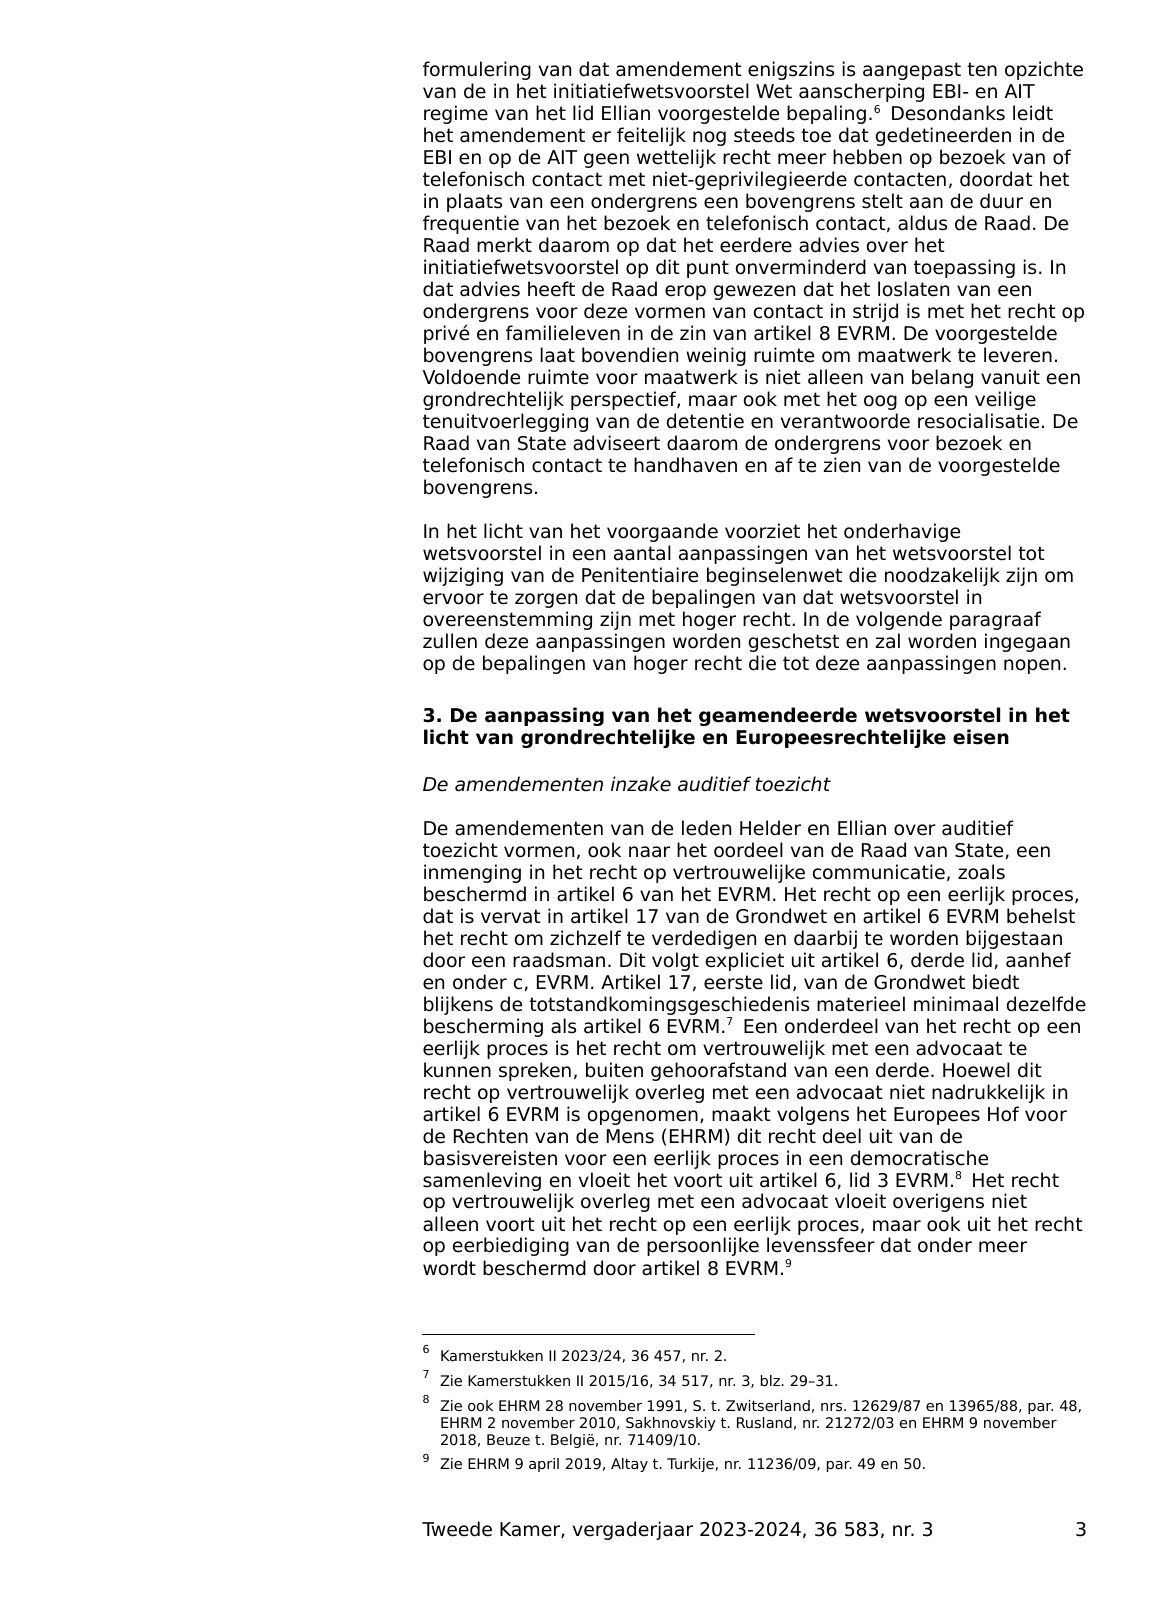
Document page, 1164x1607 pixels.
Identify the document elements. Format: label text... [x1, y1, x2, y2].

text In het licht van het voorgaande voorziet het onderhavige wetsvoorstel in een aantal aanpassingen van het wetsvoorstel tot wijziging van de Penitentiaire beginselenwet die noodzakelijk zijn om ervoor te zorgen dat de bepalingen van dat wetsvoorstel in overeenstemming zijn met hoger recht. In de volgende paragraaf zullen deze aanpassingen worden geschetst en zal worden ingegaan op de bepalingen van hoger recht die tot deze aanpassingen nopen. [422, 521, 1087, 675]
text De amendementen van de leden Helder en Ellian over auditief toezicht vormen, ook naar het oordeel van de Raad van State, een inmenging in het recht op vertrouwelijke communicatie, zoals beschermd in artikel 6 van het EVRM. Het recht op een eerlijk proces, dat is vervat in artikel 17 van de Grondwet en artikel 6 EVRM behelst het recht om zichzelf te verdedigen en daarbij te worden bijgestaan door een raadsman. Dit volgt expliciet uit artikel 6, derde lid, aanhef en onder c, EVRM. Artikel 17, eerste lid, van de Grondwet biedt blijkens de totstandkomingsgeschiedenis materieel minimaal dezelfde bescherming als artikel 6 EVRM. Een onderdeel van het recht op een eerlijk proces is het recht om vertrouwelijk met een advocaat te kunnen spreken, buiten gehoorafstand van een derde. Hoewel dit recht op vertrouwelijk overleg met een advocaat niet nadrukkelijk in artikel 6 EVRM is opgenomen, maakt volgens het Europees Hof voor de Rechten van de Mens (EHRM) dit recht deel uit van de basisvereisten voor een eerlijk proces in een democratische samenleving en vloeit het voort uit artikel 6, lid 3 EVRM. Het recht op vertrouwelijk overleg met een advocaat vloeit overigens niet alleen voort uit het recht op een eerlijk proces, maar ook uit het recht op eerbiediging van de persoonlijke levenssfeer dat onder meer wordt beschermd door artikel 8 EVRM. [422, 818, 1087, 1279]
text formulering van dat amendement enigszins is aangepast ten opzichte van de in het initiatiefwetsvoorstel Wet aanscherping EBI- en AIT regime van het lid Ellian voorgestelde bepaling. Desondanks leidt het amendement er feitelijk nog steeds toe dat gedetineerden in de EBI en op de AIT geen wettelijk recht meer hebben op bezoek van of telefonisch contact met niet-geprivilegieerde contacten, doordat het in plaats van een ondergrens een bovengrens stelt aan de duur en frequentie van het bezoek en telefonisch contact, aldus de Raad. De Raad merkt daarom op dat het eerdere advies over het initiatiefwetsvoorstel op dit punt onverminderd van toepassing is. In dat advies heeft de Raad erop gewezen dat het loslaten van een ondergrens voor deze vormen van contact in strijd is met het recht op privé en familieleven in de zin van artikel 8 EVRM. De voorgestelde bovengrens laat bovendien weinig ruimte om maatwerk te leveren. Voldoende ruimte voor maatwerk is niet alleen van belang vanuit een grondrechtelijk perspectief, maar ook met het oog op een veilige tenuitvoerlegging van de detentie en verantwoorde resocialisatie. De Raad van State adviseert daarom de ondergrens voor bezoek en telefonisch contact te handhaven en af te zien van de voorgestelde bovengrens. [422, 59, 1087, 499]
text Zie EHRM 9 april 2019, Altay t. Turkije, nr. 11236/09, par. 49 en 50. [422, 1452, 1087, 1474]
text Kamerstukken II 2023/24, 36 457, nr. 2. [422, 1343, 1087, 1366]
subtitle De amendementen inzake auditief toezicht [422, 774, 1087, 796]
text Zie ook EHRM 28 november 1991, S. t. Zwitserland, nrs. 12629/87 en 13965/88, par. 48, EHRM 2 november 2010, Sakhnovskiy t. Rusland, nr. 21272/03 en EHRM 9 november 2018, Beuze t. België, nr. 71409/10. [422, 1393, 1087, 1449]
text Zie Kamerstukken II 2015/16, 34 517, nr. 3, blz. 29–31. [422, 1368, 1087, 1391]
subtitle 3. De aanpassing van het geamendeerde wetsvoorstel in het licht van grondrechtelijke en Europeesrechtelijke eisen [422, 705, 1087, 749]
